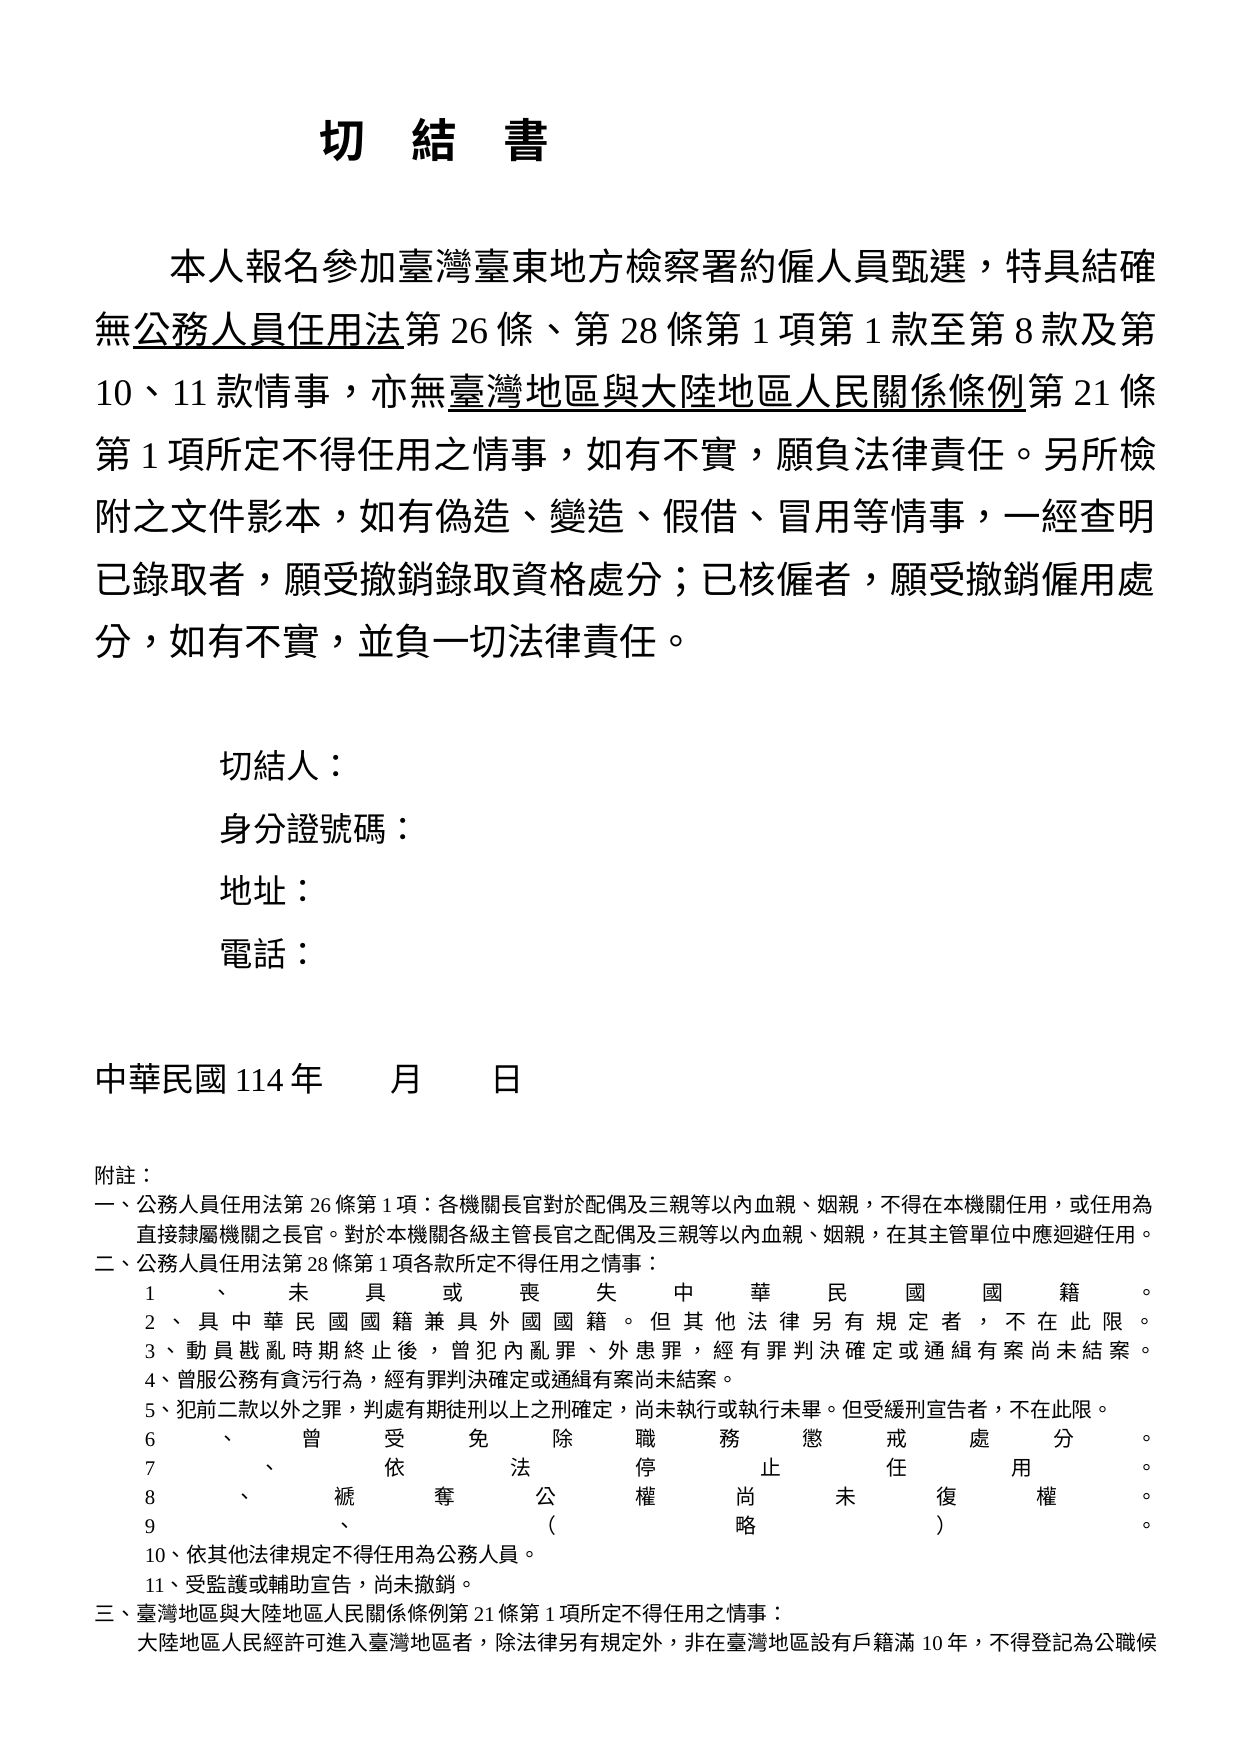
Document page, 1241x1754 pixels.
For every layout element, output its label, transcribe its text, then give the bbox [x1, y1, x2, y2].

text 二、公務人員任用法第28條第1項各款所定不得任用之情事： [94, 1248, 1157, 1277]
text 一、公務人員任用法第26條第1項：各機關長官對於配偶及三親等以內血親、姻親，不得在本機關任用，或任用為直接隸屬機關之長官。對於本機關各級主管長官之配偶及三親等以內血親、姻親，在其主管單位中應迴避任用。 [94, 1189, 1157, 1248]
text 三、臺灣地區與大陸地區人民關係條例第21條第1項所定不得任用之情事： [94, 1598, 1157, 1627]
text 11、受監護或輔助宣告，尚未撤銷。 [144, 1569, 1157, 1598]
text 電話： [219, 910, 1157, 973]
text 5、犯前二款以外之罪，判處有期徒刑以上之刑確定，尚未執行或執行未畢。但受緩刑宣告者，不在此限。 [144, 1394, 1157, 1423]
text 本人報名參加臺灣臺東地方檢察署約僱人員甄選，特具結確無公務人員任用法第26條、第28條第1項第1款至第8款及第10、11款情事，亦無臺灣地區與大陸地區人民關係條例第21條第1項所定不得任用之情事，如有不實，願負法律責任。另所檢附之文件影本，如有偽造、變造、假借、冒用等情事，一經查明，已錄取者，願受撤銷錄取資格處分；已核僱者，願受撤銷僱用處分，如有不實，並負一切法律責任。 [94, 223, 1157, 660]
text 切結人： [219, 723, 1157, 785]
text 6、曾受免除職務懲戒處分。 7、依法停止任用。 8、褫奪公權尚未復權。 9、（略）。 10、依其他法律規定不得任用為公務人員。 [144, 1423, 1157, 1569]
text 切 結 書 [319, 104, 895, 171]
text 中華民國114年 月 日 [94, 1035, 1157, 1098]
text 地址： [219, 848, 1157, 910]
text 身分證號碼： [219, 785, 1157, 848]
text 1、未具或喪失中華民國國籍。 2、具中華民國國籍兼具外國國籍。但其他法律另有規定者，不在此限。 3、動員戡亂時期終止後，曾犯內亂罪、外患罪，經有罪判決確定或通緝有案尚未結案。 4、曾服公務有貪污行為，經有罪判決確定或通緝有案尚未結案。 [144, 1277, 1157, 1394]
text 附註： [94, 1160, 1157, 1189]
text 大陸地區人民經許可進入臺灣地區者，除法律另有規定外，非在臺灣地區設有戶籍滿10年，不得登記為公職候 [137, 1627, 1157, 1656]
